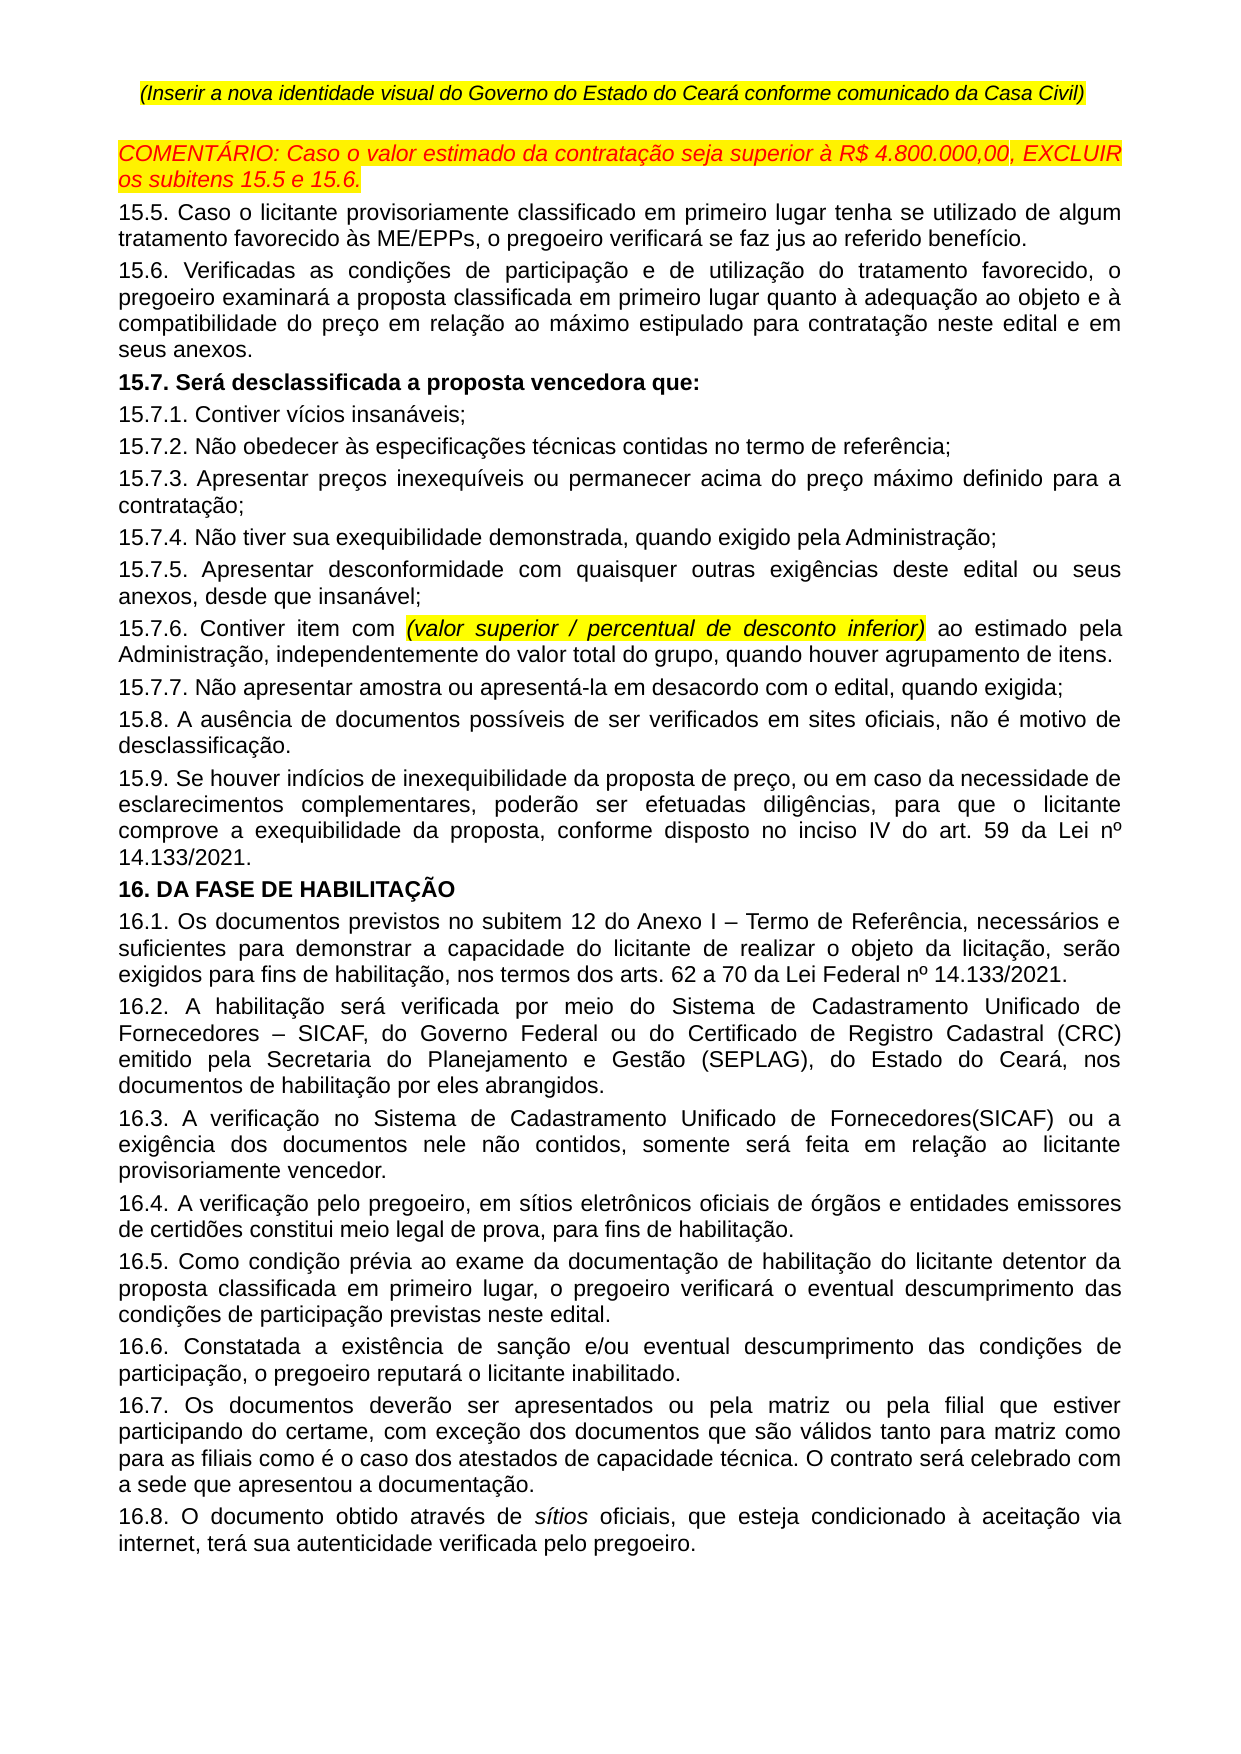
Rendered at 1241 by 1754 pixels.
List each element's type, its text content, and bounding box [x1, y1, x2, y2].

text 16.1. Os documentos previstos no subitem 12 do Anexo I – Termo de Referência, necessários e suficientes para demonstrar a capacidade do licitante de realizar o objeto da licitação, serão exigidos para fins de habilitação, nos termos dos arts. 62 a 70 da Lei Federal nº 14.133/2021. [118, 908, 1122, 987]
text 15.8. A ausência de documentos possíveis de ser verificados em sites oficiais, não é motivo de desclassificação. [118, 706, 1122, 759]
text 15.7.3. Apresentar preços inexequíveis ou permanecer acima do preço máximo definido para a contratação; [118, 465, 1122, 518]
text 16.2. A habilitação será verificada por meio do Sistema de Cadastramento Unificado de Fornecedores – SICAF, do Governo Federal ou do Certificado de Registro Cadastral (CRC) emitido pela Secretaria do Planejamento e Gestão (SEPLAG), do Estado do Ceará, nos documentos de habilitação por eles abrangidos. [118, 993, 1122, 1099]
text 16. DA FASE DE HABILITAÇÃO [118, 876, 1122, 902]
text 15.9. Se houver indícios de inexequibilidade da proposta de preço, ou em caso da necessidade de esclarecimentos complementares, poderão ser efetuadas diligências, para que o licitante comprove a exequibilidade da proposta, conforme disposto no inciso IV do art. 59 da Lei nº 14.133/2021. [118, 764, 1122, 870]
text 15.5. Caso o licitante provisoriamente classificado em primeiro lugar tenha se utilizado de algum tratamento favorecido às ME/EPPs, o pregoeiro verificará se faz jus ao referido benefício. [118, 198, 1122, 251]
text COMENTÁRIO: Caso o valor estimado da contratação seja superior à R$ 4.800.000,00, EXCLUIR os subitens 15.5 e 15.6. [118, 140, 1122, 193]
text 16.6. Constatada a existência de sanção e/ou eventual descumprimento das condições de participação, o pregoeiro reputará o licitante inabilitado. [118, 1333, 1122, 1386]
text 16.7. Os documentos deverão ser apresentados ou pela matriz ou pela filial que estiver participando do certame, com exceção dos documentos que são válidos tanto para matriz como para as filiais como é o caso dos atestados de capacidade técnica. O contrato será celebrado com a sede que apresentou a documentação. [118, 1392, 1122, 1497]
text 15.7.5. Apresentar desconformidade com quaisquer outras exigências deste edital ou seus anexos, desde que insanável; [118, 556, 1122, 609]
text 15.7.2. Não obedecer às especificações técnicas contidas no termo de referência; [118, 433, 1122, 459]
text 15.6. Verificadas as condições de participação e de utilização do tratamento favorecido, o pregoeiro examinará a proposta classificada em primeiro lugar quanto à adequação ao objeto e à compatibilidade do preço em relação ao máximo estipulado para contratação neste edital e em seus anexos. [118, 257, 1122, 363]
text 15.7.4. Não tiver sua exequibilidade demonstrada, quando exigido pela Administração; [118, 524, 1122, 550]
text 15.7.7. Não apresentar amostra ou apresentá-la em desacordo com o edital, quando exigida; [118, 674, 1122, 700]
text 15.7. Será desclassificada a proposta vencedora que: [118, 368, 1122, 395]
text 16.3. A verificação no Sistema de Cadastramento Unificado de Fornecedores(SICAF) ou a exigência dos documentos nele não contidos, somente será feita em relação ao licitante provisoriamente vencedor. [118, 1104, 1122, 1184]
text 16.4. A verificação pelo pregoeiro, em sítios eletrônicos oficiais de órgãos e entidades emissores de certidões constitui meio legal de prova, para fins de habilitação. [118, 1189, 1122, 1242]
text 16.5. Como condição prévia ao exame da documentação de habilitação do licitante detentor da proposta classificada em primeiro lugar, o pregoeiro verificará o eventual descumprimento das condições de participação previstas neste edital. [118, 1248, 1122, 1327]
text 16.8. O documento obtido através de sítios oficiais, que esteja condicionado à aceitação via internet, terá sua autenticidade verificada pelo pregoeiro. [118, 1503, 1122, 1556]
text 15.7.1. Contiver vícios insanáveis; [118, 401, 1122, 427]
text 15.7.6. Contiver item com (valor superior / percentual de desconto inferior) ao estimado pela Administração, independentemente do valor total do grupo, quando houver agrupamento de itens. [118, 615, 1122, 668]
